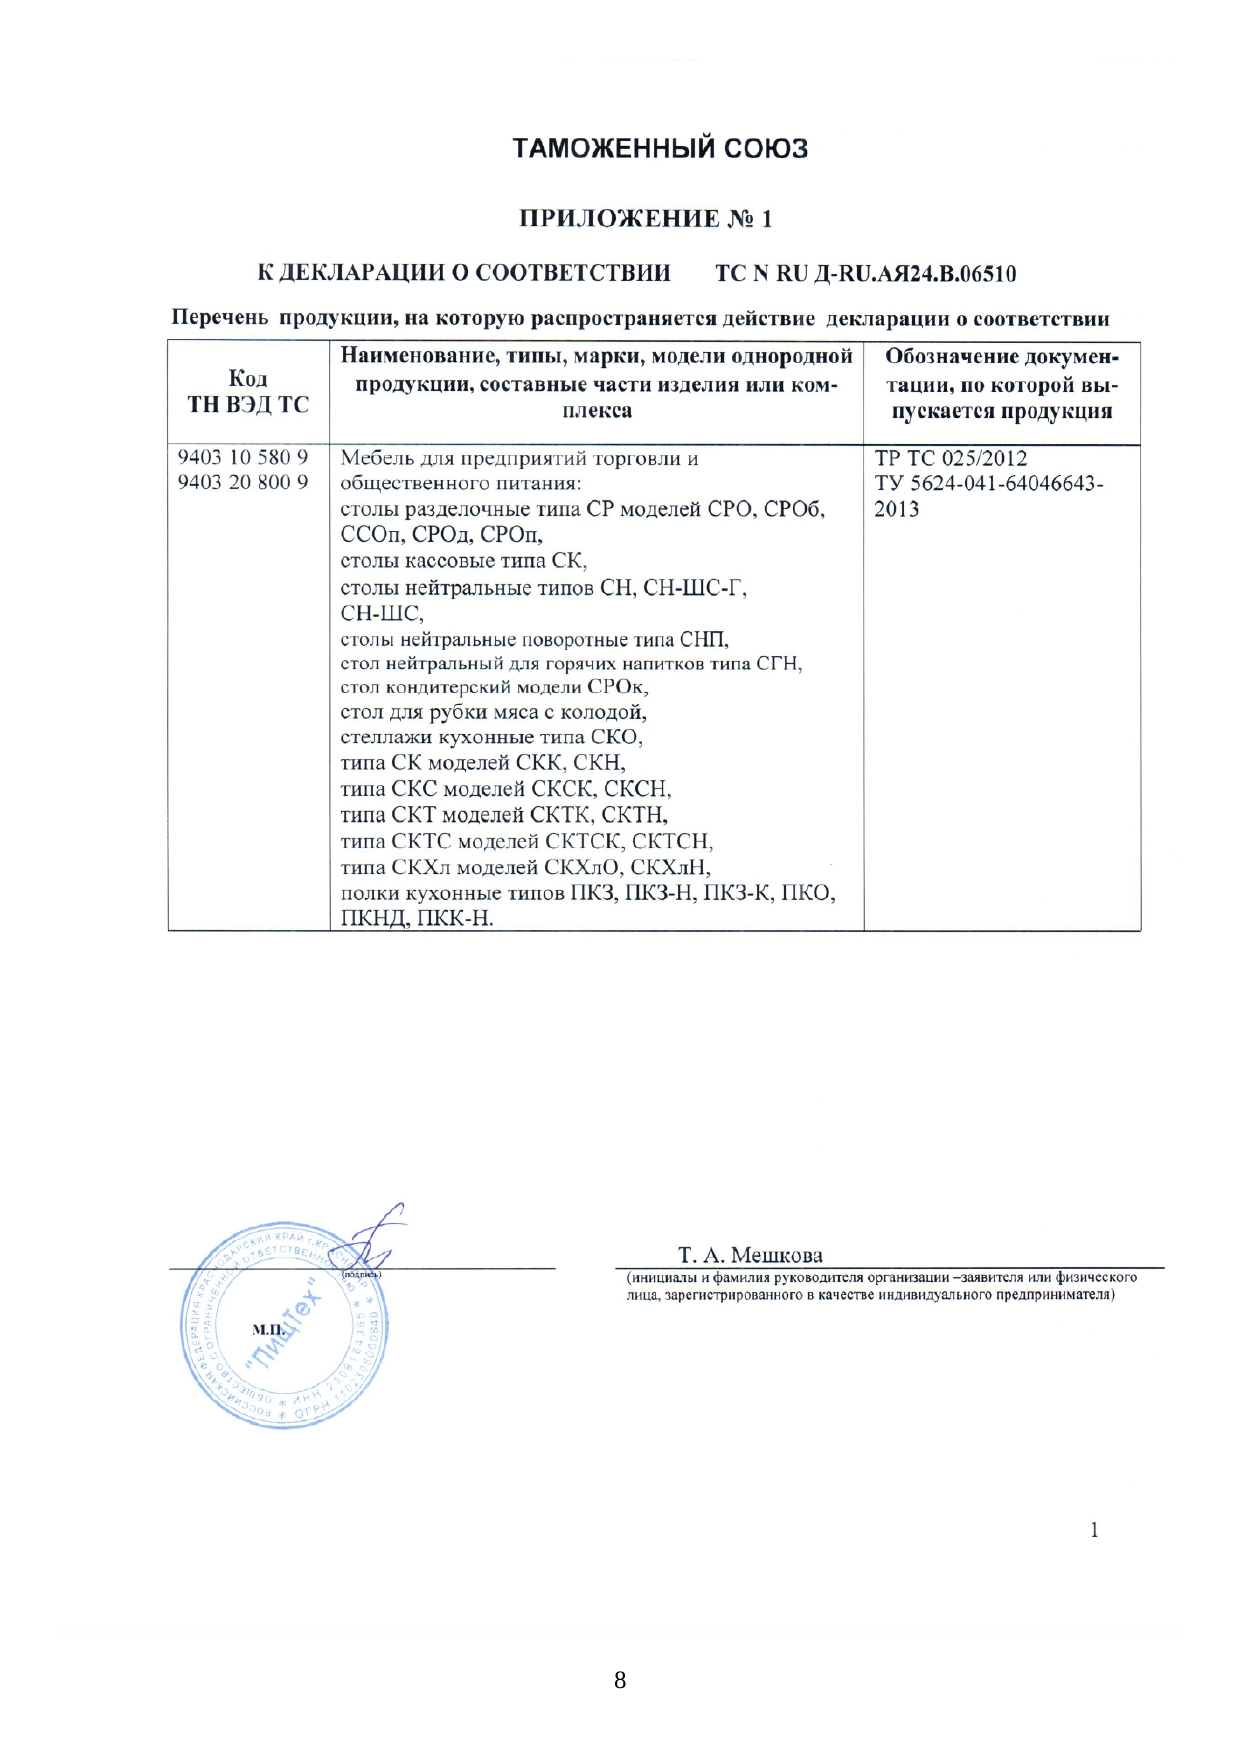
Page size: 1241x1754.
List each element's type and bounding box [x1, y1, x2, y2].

picture [59, 59, 1182, 1637]
